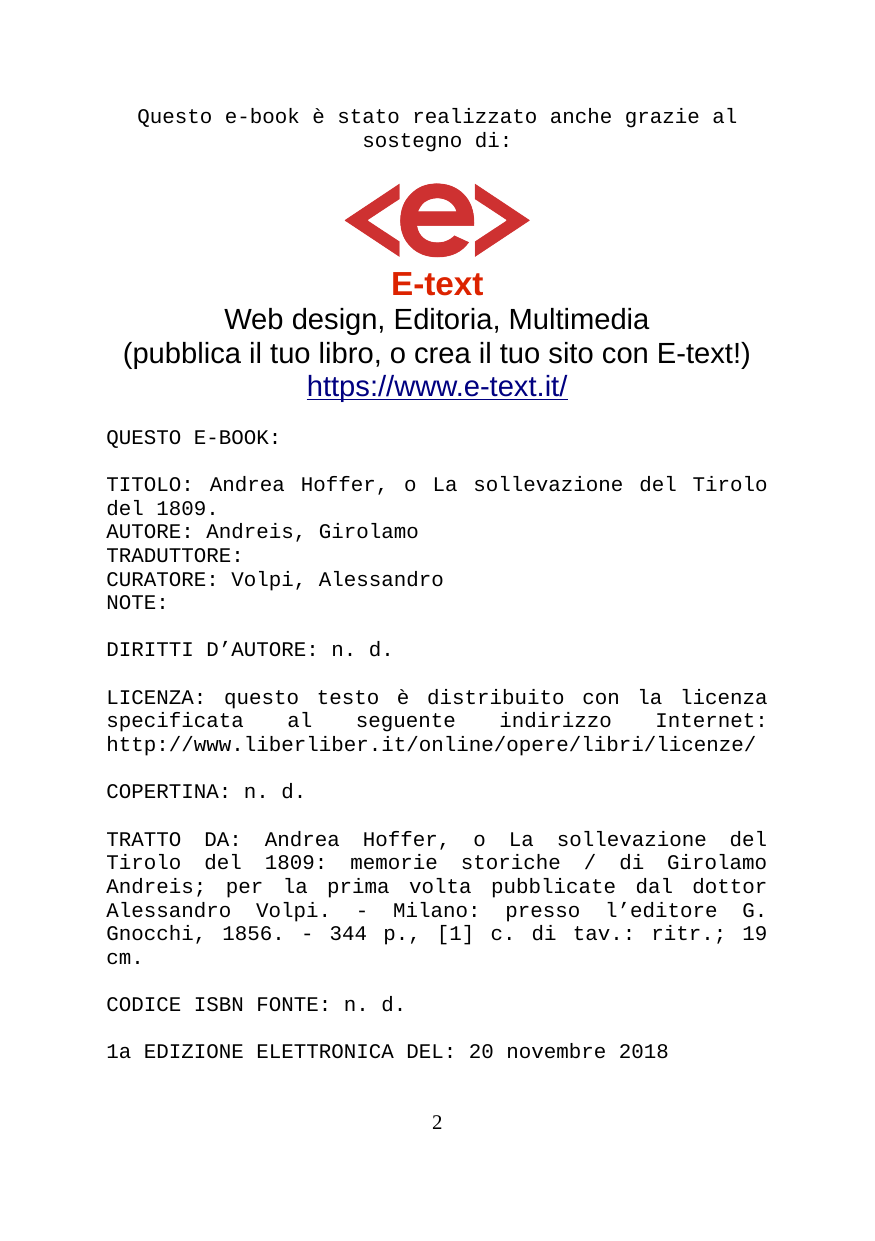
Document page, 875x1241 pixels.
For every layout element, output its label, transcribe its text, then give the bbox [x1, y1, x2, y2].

text TRADUTTORE: [106, 545, 768, 568]
text NOTE: [106, 592, 768, 616]
text LICENZA: questo testo è distribuito con la licenza specificata al seguente indirizzo Internet: http://www.liberliber.it/online/opere/libri/licenze/ [106, 687, 768, 758]
text TRATTO DA: Andrea Hoffer, o La sollevazione del Tirolo del 1809: memorie storiche / di Girolamo Andreis; per la prima volta pubblicate dal dottor Alessandro Volpi. - Milano: presso l’editore G. Gnocchi, 1856. - 344 p., [1] c. di tav.: ritr.; 19 cm. [106, 829, 768, 971]
text (pubblica il tuo libro, o crea il tuo sito con E-text!) [106, 336, 768, 369]
picture [343, 183, 531, 258]
text https://www.e-text.it/ [106, 369, 768, 403]
text 1a EDIZIONE ELETTRONICA DEL: 20 novembre 2018 [106, 1041, 768, 1065]
text Web design, Editoria, Multimedia [106, 302, 768, 336]
text TITOLO: Andrea Hoffer, o La sollevazione del Tirolo del 1809. [106, 474, 768, 521]
text COPERTINA: n. d. [106, 781, 768, 805]
text AUTORE: Andreis, Girolamo [106, 521, 768, 545]
text DIRITTI D’AUTORE: n. d. [106, 639, 768, 663]
text CODICE ISBN FONTE: n. d. [106, 994, 768, 1018]
text Questo e-book è stato realizzato anche grazie al sostegno di: [106, 106, 768, 153]
text QUESTO E-BOOK: [106, 427, 768, 450]
text E-text [106, 264, 768, 302]
text CURATORE: Volpi, Alessandro [106, 568, 768, 592]
